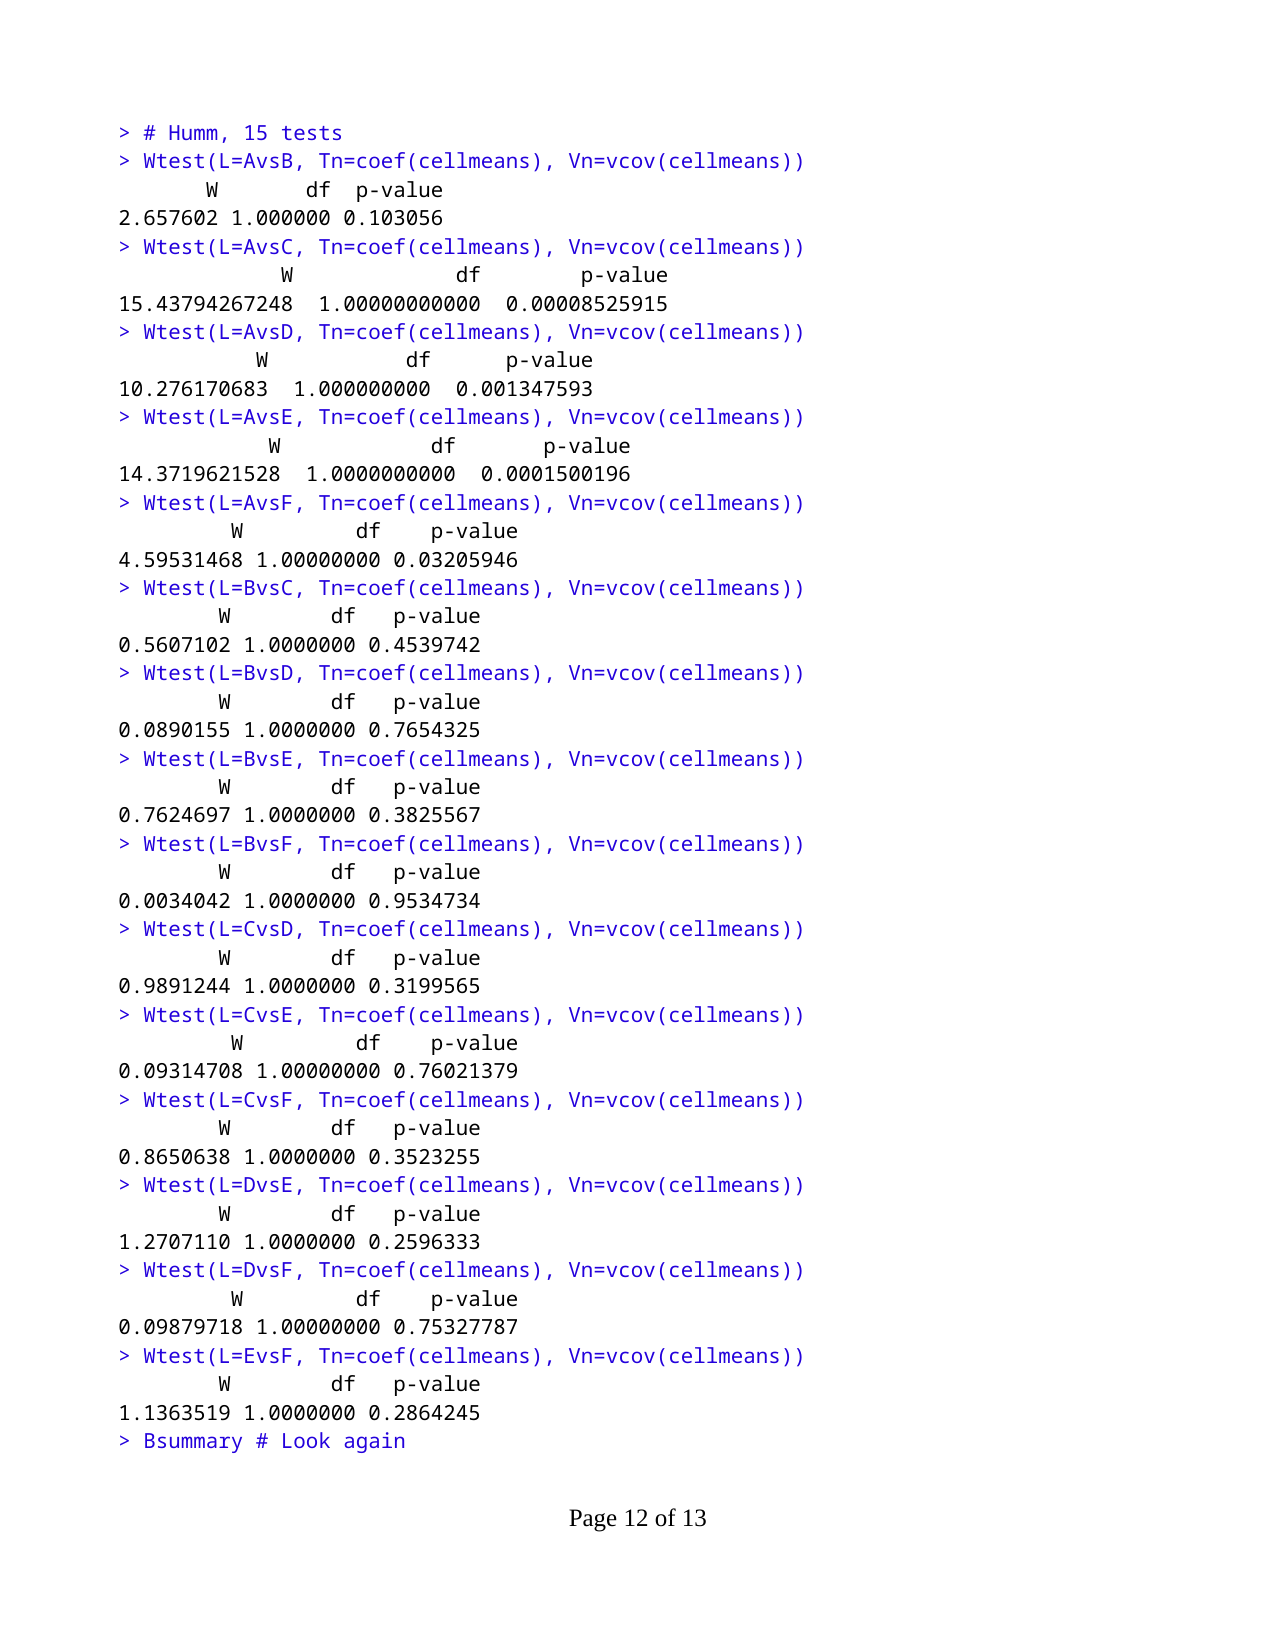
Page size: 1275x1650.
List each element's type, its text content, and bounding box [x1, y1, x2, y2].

text > Wtest(L=CvsD, Tn=coef(cellmeans), Vn=vcov(cellmeans)) [118, 914, 1157, 943]
text > # Humm, 15 tests [118, 118, 1157, 147]
text 4.59531468 1.00000000 0.03205946 [118, 545, 1157, 573]
text W df p-value [118, 857, 1157, 886]
text > Wtest(L=AvsF, Tn=coef(cellmeans), Vn=vcov(cellmeans)) [118, 488, 1157, 516]
text W df p-value [118, 516, 1157, 545]
text > Wtest(L=BvsF, Tn=coef(cellmeans), Vn=vcov(cellmeans)) [118, 829, 1157, 857]
text > Wtest(L=BvsC, Tn=coef(cellmeans), Vn=vcov(cellmeans)) [118, 573, 1157, 602]
text 0.09314708 1.00000000 0.76021379 [118, 1057, 1157, 1085]
text > Wtest(L=EvsF, Tn=coef(cellmeans), Vn=vcov(cellmeans)) [118, 1341, 1157, 1369]
text W df p-value [118, 602, 1157, 630]
text 0.0034042 1.0000000 0.9534734 [118, 886, 1157, 914]
text > Wtest(L=AvsE, Tn=coef(cellmeans), Vn=vcov(cellmeans)) [118, 402, 1157, 431]
text W df p-value [118, 260, 1157, 289]
text 0.09879718 1.00000000 0.75327787 [118, 1312, 1157, 1341]
text > Wtest(L=DvsE, Tn=coef(cellmeans), Vn=vcov(cellmeans)) [118, 1170, 1157, 1199]
text W df p-value [118, 1028, 1157, 1057]
text 0.5607102 1.0000000 0.4539742 [118, 630, 1157, 658]
text 15.43794267248 1.00000000000 0.00008525915 [118, 289, 1157, 317]
text > Wtest(L=AvsB, Tn=coef(cellmeans), Vn=vcov(cellmeans)) [118, 147, 1157, 175]
text 10.276170683 1.000000000 0.001347593 [118, 374, 1157, 402]
text > Wtest(L=AvsD, Tn=coef(cellmeans), Vn=vcov(cellmeans)) [118, 317, 1157, 346]
text > Wtest(L=BvsE, Tn=coef(cellmeans), Vn=vcov(cellmeans)) [118, 744, 1157, 772]
text 14.3719621528 1.0000000000 0.0001500196 [118, 459, 1157, 488]
text > Wtest(L=CvsE, Tn=coef(cellmeans), Vn=vcov(cellmeans)) [118, 1000, 1157, 1028]
text W df p-value [118, 175, 1157, 203]
text W df p-value [118, 346, 1157, 374]
text W df p-value [118, 1284, 1157, 1312]
text W df p-value [118, 1199, 1157, 1227]
text 0.7624697 1.0000000 0.3825567 [118, 801, 1157, 829]
text 1.2707110 1.0000000 0.2596333 [118, 1227, 1157, 1256]
text 0.0890155 1.0000000 0.7654325 [118, 715, 1157, 744]
text 2.657602 1.000000 0.103056 [118, 203, 1157, 232]
text > Wtest(L=BvsD, Tn=coef(cellmeans), Vn=vcov(cellmeans)) [118, 658, 1157, 687]
text > Wtest(L=CvsF, Tn=coef(cellmeans), Vn=vcov(cellmeans)) [118, 1085, 1157, 1113]
text W df p-value [118, 687, 1157, 715]
text W df p-value [118, 772, 1157, 801]
text > Wtest(L=DvsF, Tn=coef(cellmeans), Vn=vcov(cellmeans)) [118, 1256, 1157, 1284]
text 0.9891244 1.0000000 0.3199565 [118, 971, 1157, 1000]
text W df p-value [118, 431, 1157, 459]
text W df p-value [118, 1369, 1157, 1398]
text 0.8650638 1.0000000 0.3523255 [118, 1142, 1157, 1170]
text > Wtest(L=AvsC, Tn=coef(cellmeans), Vn=vcov(cellmeans)) [118, 232, 1157, 260]
text 1.1363519 1.0000000 0.2864245 [118, 1398, 1157, 1426]
text W df p-value [118, 1113, 1157, 1142]
text W df p-value [118, 943, 1157, 971]
text > Bsummary # Look again [118, 1426, 1157, 1455]
